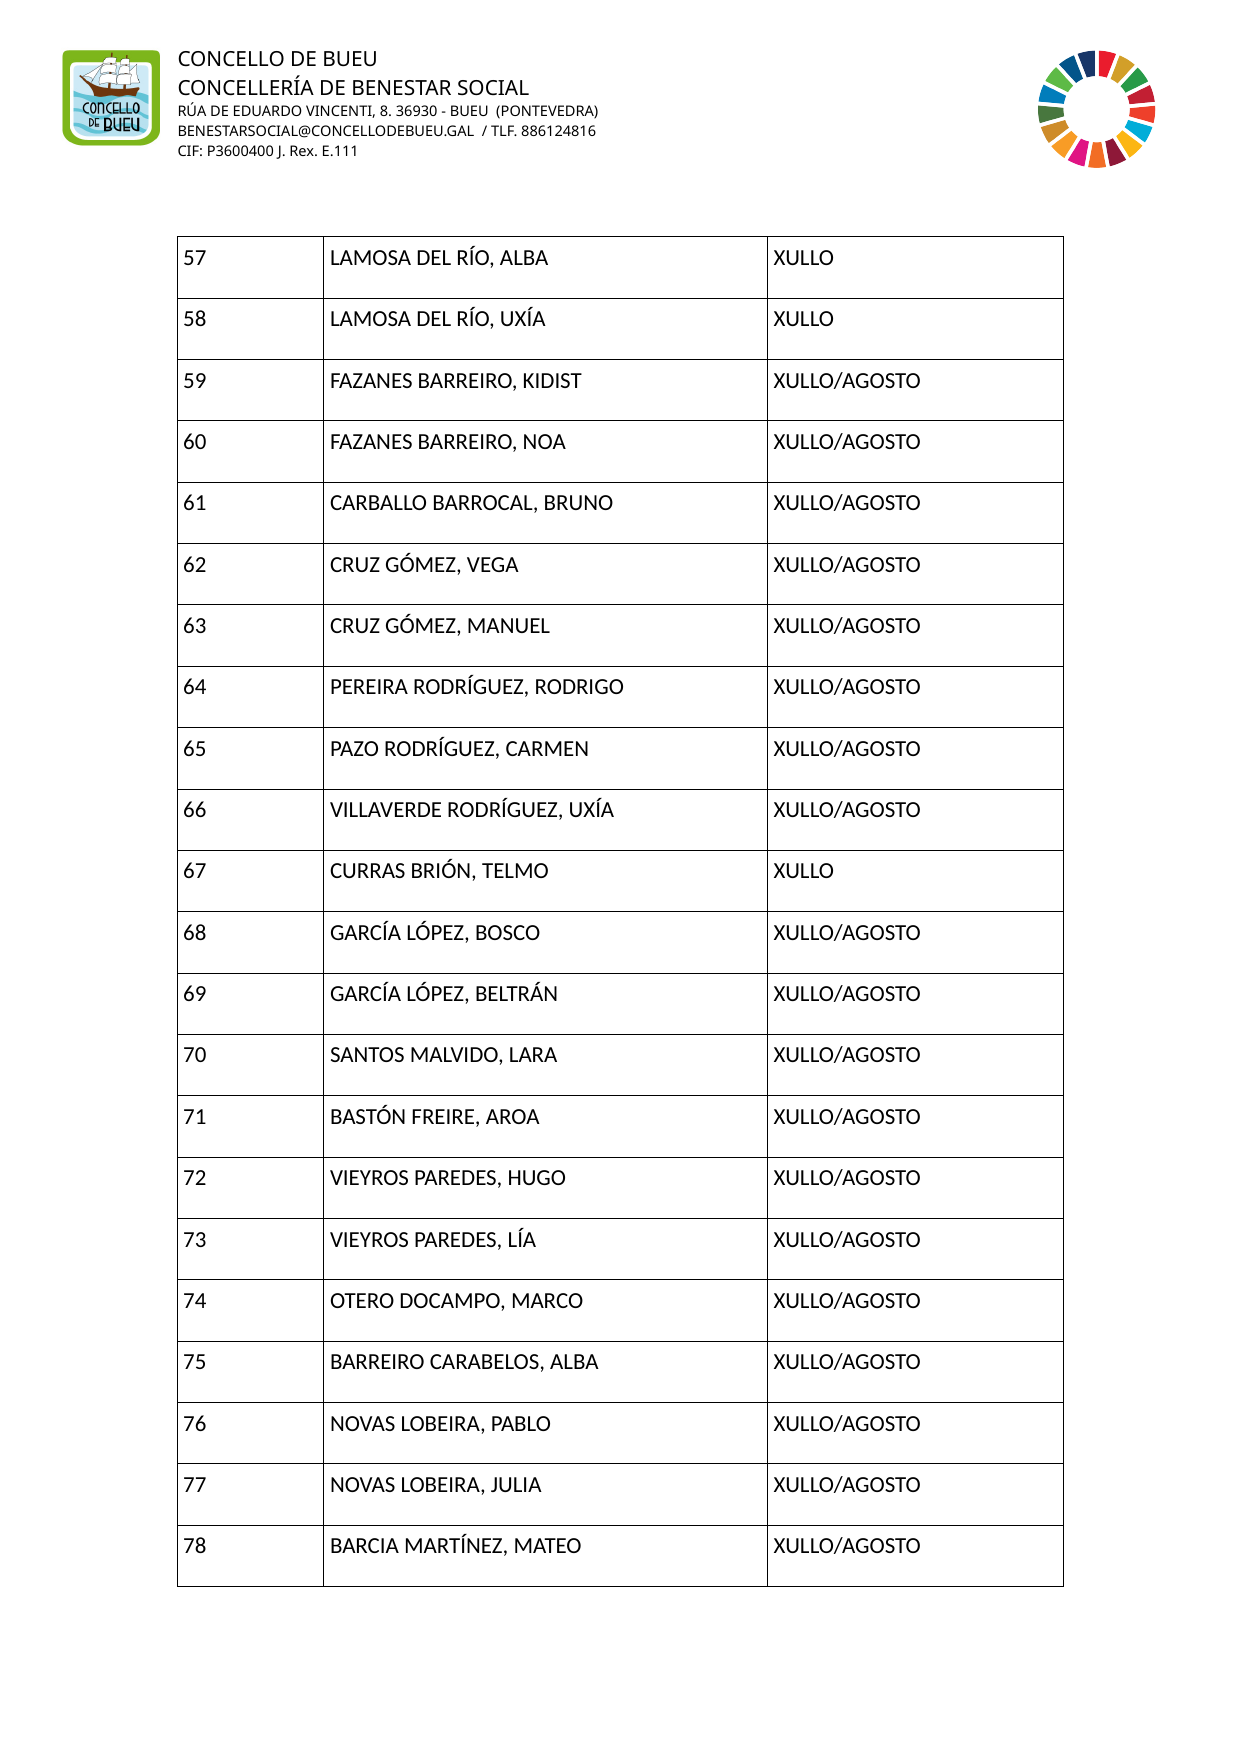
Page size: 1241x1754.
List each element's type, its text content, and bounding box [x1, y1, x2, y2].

table_cell XULLO/AGOSTO [768, 974, 1063, 1034]
table_cell LAMOSA DEL RÍO, ALBA [324, 237, 767, 298]
table_cell 58 [178, 299, 323, 359]
table_cell XULLO/AGOSTO [768, 1158, 1063, 1218]
table_cell 68 [178, 912, 323, 972]
table_cell BARCIA MARTÍNEZ, MATEO [324, 1526, 767, 1586]
table_cell XULLO/AGOSTO [768, 912, 1063, 972]
table_cell FAZANES BARREIRO, NOA [324, 421, 767, 482]
table_cell 71 [178, 1096, 323, 1157]
table_cell XULLO [768, 851, 1063, 911]
table_cell 67 [178, 851, 323, 911]
table_cell VIEYROS PAREDES, HUGO [324, 1158, 767, 1218]
table_cell NOVAS LOBEIRA, PABLO [324, 1403, 767, 1463]
table_cell LAMOSA DEL RÍO, UXÍA [324, 299, 767, 359]
table_cell CRUZ GÓMEZ, VEGA [324, 544, 767, 604]
table_cell 76 [178, 1403, 323, 1463]
table_cell GARCÍA LÓPEZ, BOSCO [324, 912, 767, 972]
table_cell 57 [178, 237, 323, 298]
table_cell 70 [178, 1035, 323, 1095]
table_cell XULLO/AGOSTO [768, 1096, 1063, 1157]
table_cell 77 [178, 1464, 323, 1525]
table_cell PAZO RODRÍGUEZ, CARMEN [324, 728, 767, 788]
table_cell PEREIRA RODRÍGUEZ, RODRIGO [324, 667, 767, 727]
table_cell XULLO/AGOSTO [768, 1035, 1063, 1095]
table_cell XULLO/AGOSTO [768, 605, 1063, 666]
table_cell 62 [178, 544, 323, 604]
table_cell XULLO/AGOSTO [768, 483, 1063, 543]
table_cell 78 [178, 1526, 323, 1586]
table_cell VILLAVERDE RODRÍGUEZ, UXÍA [324, 790, 767, 850]
table_cell 74 [178, 1280, 323, 1341]
table_cell XULLO [768, 299, 1063, 359]
table_cell SANTOS MALVIDO, LARA [324, 1035, 767, 1095]
table_cell XULLO/AGOSTO [768, 1280, 1063, 1341]
table_cell XULLO/AGOSTO [768, 790, 1063, 850]
table_cell 64 [178, 667, 323, 727]
table_cell BASTÓN FREIRE, AROA [324, 1096, 767, 1157]
table_cell GARCÍA LÓPEZ, BELTRÁN [324, 974, 767, 1034]
table_cell 75 [178, 1342, 323, 1402]
table_cell OTERO DOCAMPO, MARCO [324, 1280, 767, 1341]
table_cell XULLO/AGOSTO [768, 728, 1063, 788]
picture [1035, 48, 1158, 171]
table_cell CARBALLO BARROCAL, BRUNO [324, 483, 767, 543]
table_cell XULLO/AGOSTO [768, 544, 1063, 604]
table_cell XULLO/AGOSTO [768, 667, 1063, 727]
picture [53, 43, 172, 153]
table_cell 61 [178, 483, 323, 543]
table_cell XULLO/AGOSTO [768, 1342, 1063, 1402]
table_cell 69 [178, 974, 323, 1034]
table_cell XULLO/AGOSTO [768, 1403, 1063, 1463]
table_cell XULLO/AGOSTO [768, 421, 1063, 482]
table_cell 59 [178, 360, 323, 420]
table_cell CURRAS BRIÓN, TELMO [324, 851, 767, 911]
table_cell NOVAS LOBEIRA, JULIA [324, 1464, 767, 1525]
table_cell 72 [178, 1158, 323, 1218]
table_cell CRUZ GÓMEZ, MANUEL [324, 605, 767, 666]
table_cell 60 [178, 421, 323, 482]
table_cell 65 [178, 728, 323, 788]
table_cell XULLO/AGOSTO [768, 1219, 1063, 1279]
table_cell 66 [178, 790, 323, 850]
table_cell XULLO [768, 237, 1063, 298]
table_cell XULLO/AGOSTO [768, 360, 1063, 420]
table_cell FAZANES BARREIRO, KIDIST [324, 360, 767, 420]
table_cell BARREIRO CARABELOS, ALBA [324, 1342, 767, 1402]
table_cell 63 [178, 605, 323, 666]
table_cell 73 [178, 1219, 323, 1279]
table_cell VIEYROS PAREDES, LÍA [324, 1219, 767, 1279]
table_cell XULLO/AGOSTO [768, 1526, 1063, 1586]
table_cell XULLO/AGOSTO [768, 1464, 1063, 1525]
